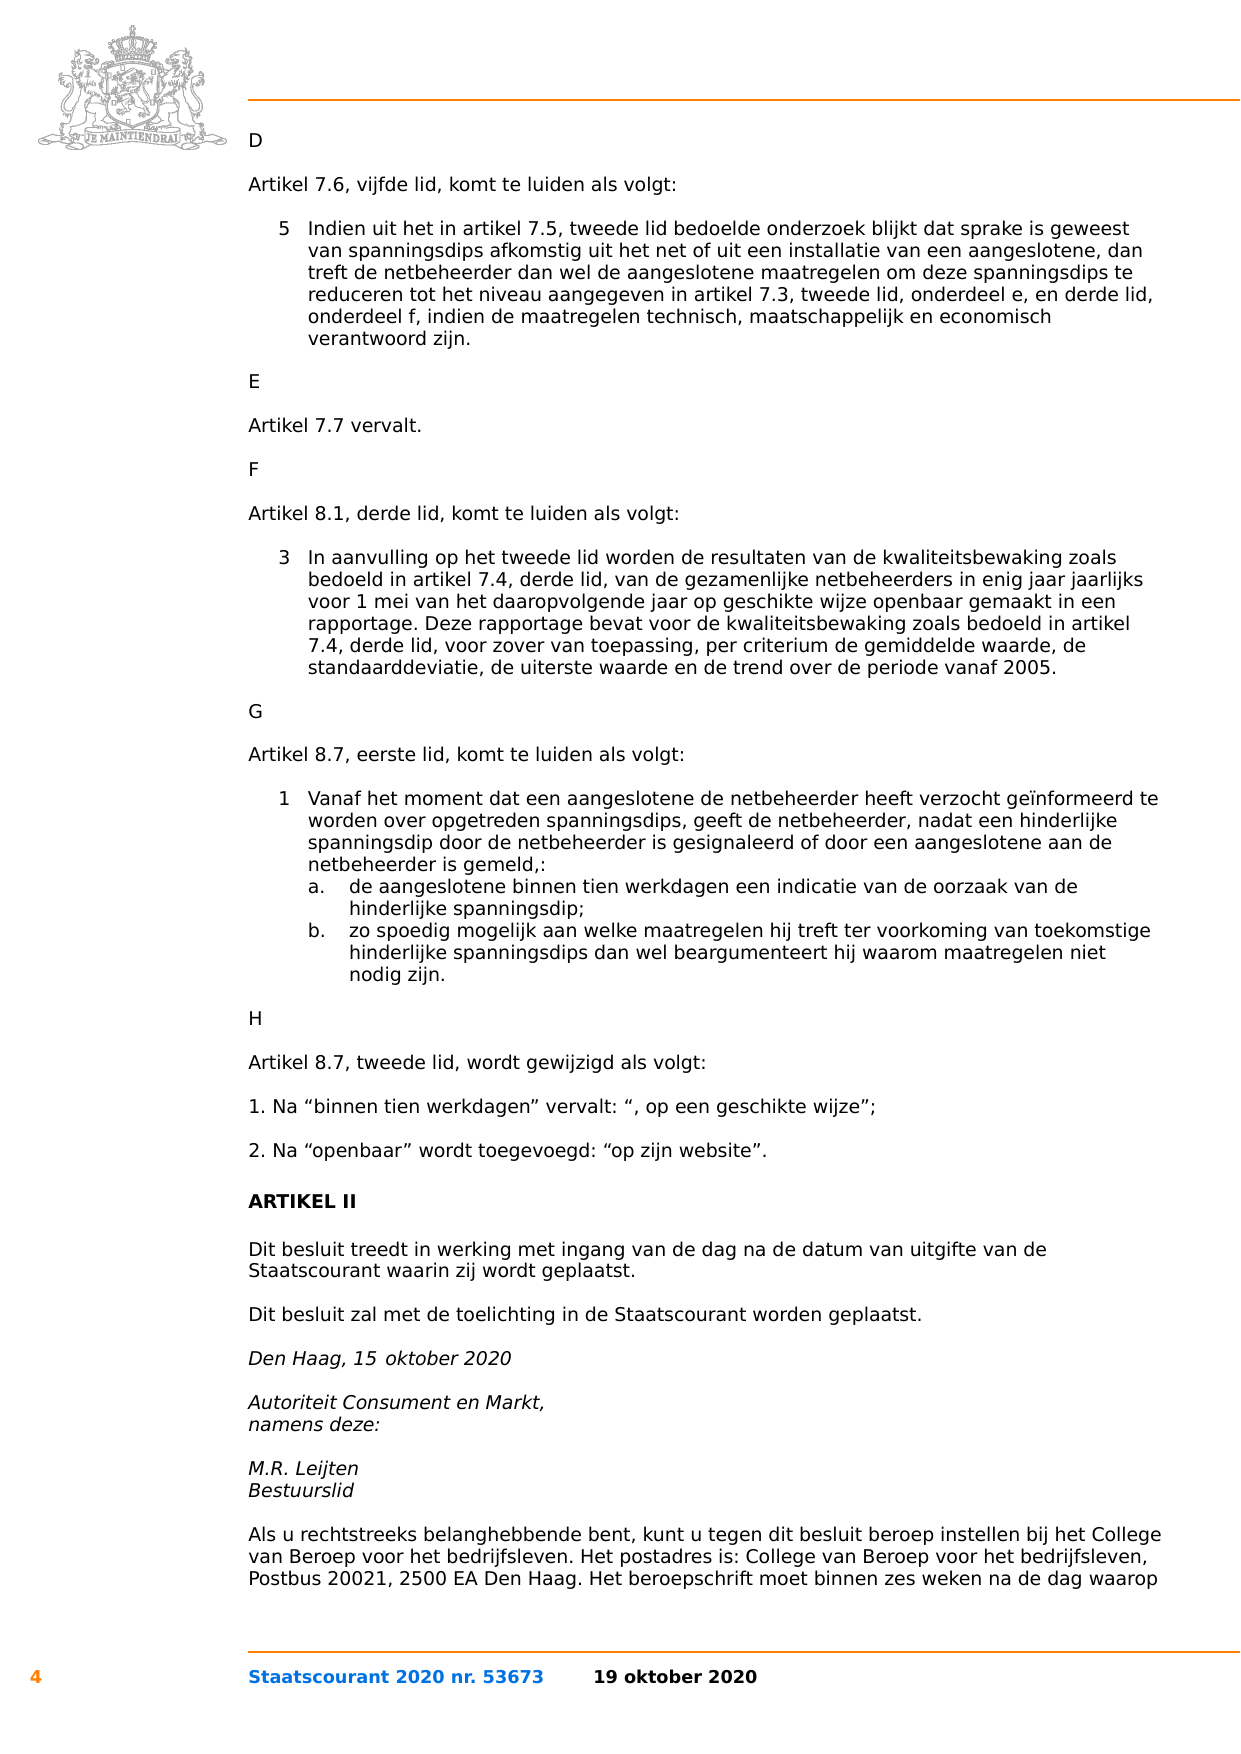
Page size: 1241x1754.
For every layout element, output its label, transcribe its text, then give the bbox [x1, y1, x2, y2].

text Dit besluit treedt in werking met ingang van de dag na de datum van uitgifte van de Staatscourant waarin zij wordt geplaatst. [248, 1238, 1163, 1282]
text b. zo spoedig mogelijk aan welke maatregelen hij treft ter voorkoming van toekomstige hinderlijke spanningsdips dan wel beargumenteert hij waarom maatregelen niet nodig zijn. [308, 920, 1163, 986]
text Artikel 8.7, eerste lid, komt te luiden als volgt: [248, 744, 1163, 766]
text F [248, 459, 1163, 481]
text G [248, 701, 1163, 722]
text Als u rechtstreeks belanghebbende bent, kunt u tegen dit besluit beroep instellen bij het College van Beroep voor het bedrijfsleven. Het postadres is: College van Beroep voor het bedrijfsleven, Postbus 20021, 2500 EA Den Haag. Het beroepschrift moet binnen zes weken na de dag waarop [248, 1524, 1163, 1590]
text E [248, 371, 1163, 393]
subtitle ARTIKEL II [248, 1191, 1163, 1213]
text 1. Na “binnen tien werkdagen” vervalt: “, op een geschikte wijze”; [248, 1096, 1163, 1118]
text 5 Indien uit het in artikel 7.5, tweede lid bedoelde onderzoek blijkt dat sprake is geweest van spanningsdips afkomstig uit het net of uit een installatie van een aangeslotene, dan treft de netbeheerder dan wel de aangeslotene maatregelen om deze spanningsdips te reduceren tot het niveau aangegeven in artikel 7.3, tweede lid, onderdeel e, en derde lid, onderdeel f, indien de maatregelen technisch, maatschappelijk en economisch verantwoord zijn. [278, 218, 1163, 349]
text Dit besluit zal met de toelichting in de Staatscourant worden geplaatst. [248, 1304, 1163, 1326]
text Artikel 7.7 vervalt. [248, 415, 1163, 437]
text Autoriteit Consument en Markt, namens deze: M.R. Leijten Bestuurslid [248, 1392, 1163, 1502]
text Artikel 8.7, tweede lid, wordt gewijzigd als volgt: [248, 1052, 1163, 1074]
text a. de aangeslotene binnen tien werkdagen een indicatie van de oorzaak van de hinderlijke spanningsdip; [308, 876, 1163, 920]
text 3 In aanvulling op het tweede lid worden de resultaten van de kwaliteitsbewaking zoals bedoeld in artikel 7.4, derde lid, van de gezamenlijke netbeheerders in enig jaar jaarlijks voor 1 mei van het daaropvolgende jaar op geschikte wijze openbaar gemaakt in een rapportage. Deze rapportage bevat voor de kwaliteitsbewaking zoals bedoeld in artikel 7.4, derde lid, voor zover van toepassing, per criterium de gemiddelde waarde, de standaarddeviatie, de uiterste waarde en de trend over de periode vanaf 2005. [278, 547, 1163, 679]
text Artikel 8.1, derde lid, komt te luiden als volgt: [248, 503, 1163, 525]
text Den Haag, 15 oktober 2020 [248, 1348, 1163, 1370]
text 1 Vanaf het moment dat een aangeslotene de netbeheerder heeft verzocht geïnformeerd te worden over opgetreden spanningsdips, geeft de netbeheerder, nadat een hinderlijke spanningsdip door de netbeheerder is gesignaleerd of door een aangeslotene aan de netbeheerder is gemeld,: [278, 788, 1163, 876]
text 2. Na “openbaar” wordt toegevoegd: “op zijn website”. [248, 1139, 1163, 1161]
text Artikel 7.6, vijfde lid, komt te luiden als volgt: [248, 174, 1163, 196]
text D [248, 130, 1163, 152]
text H [248, 1008, 1163, 1030]
picture [38, 25, 227, 150]
